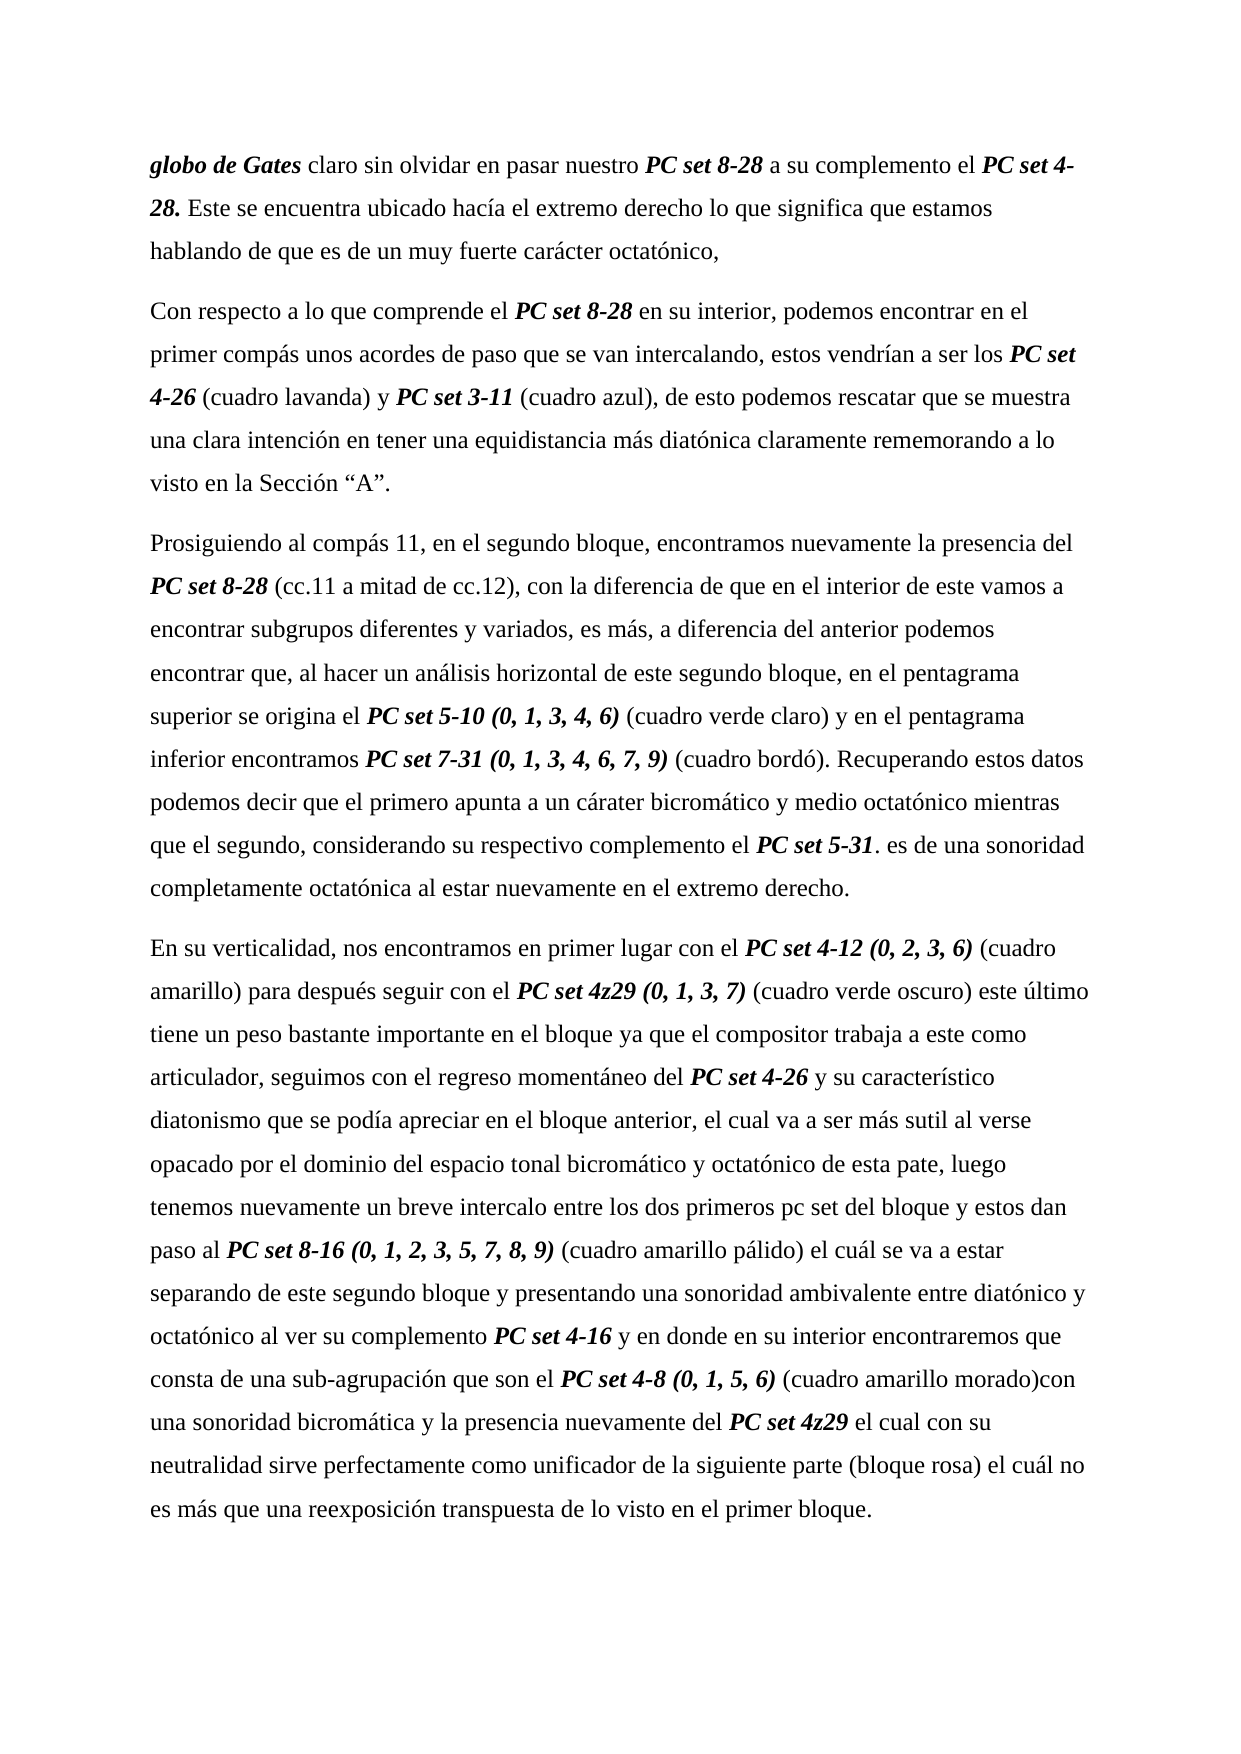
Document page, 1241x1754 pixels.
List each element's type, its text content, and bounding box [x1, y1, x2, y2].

text En su verticalidad, nos encontramos en primer lugar con el PC set 4-12 (0, 2, 3, 6) (cuadro amarillo) para después seguir con el PC set 4z29 (0, 1, 3, 7) (cuadro verde oscuro) este último tiene un peso bastante importante en el bloque ya que el compositor trabaja a este como articulador, seguimos con el regreso momentáneo del PC set 4-26 y su característico diatonismo que se podía apreciar en el bloque anterior, el cual va a ser más sutil al verse opacado por el dominio del espacio tonal bicromático y octatónico de esta pate, luego tenemos nuevamente un breve intercalo entre los dos primeros pc set del bloque y estos dan paso al PC set 8-16 (0, 1, 2, 3, 5, 7, 8, 9) (cuadro amarillo pálido) el cuál se va a estar separando de este segundo bloque y presentando una sonoridad ambivalente entre diatónico y octatónico al ver su complemento PC set 4-16 y en donde en su interior encontraremos que consta de una sub-agrupación que son el PC set 4-8 (0, 1, 5, 6) (cuadro amarillo morado)con una sonoridad bicromática y la presencia nuevamente del PC set 4z29 el cual con su neutralidad sirve perfectamente como unificador de la siguiente parte (bloque rosa) el cuál no es más que una reexposición transpuesta de lo visto en el primer bloque. [150, 933, 1090, 1522]
text Prosiguiendo al compás 11, en el segundo bloque, encontramos nuevamente la presencia del PC set 8-28 (cc.11 a mitad de cc.12), con la diferencia de que en el interior de este vamos a encontrar subgrupos diferentes y variados, es más, a diferencia del anterior podemos encontrar que, al hacer un análisis horizontal de este segundo bloque, en el pentagrama superior se origina el PC set 5-10 (0, 1, 3, 4, 6) (cuadro verde claro) y en el pentagrama inferior encontramos PC set 7-31 (0, 1, 3, 4, 6, 7, 9) (cuadro bordó). Recuperando estos datos podemos decir que el primero apunta a un cárater bicromático y medio octatónico mientras que el segundo, considerando su respectivo complemento el PC set 5-31. es de una sonoridad completamente octatónica al estar nuevamente en el extremo derecho. [150, 528, 1090, 902]
text Con respecto a lo que comprende el PC set 8-28 en su interior, podemos encontrar en el primer compás unos acordes de paso que se van intercalando, estos vendrían a ser los PC set 4-26 (cuadro lavanda) y PC set 3-11 (cuadro azul), de esto podemos rescatar que se muestra una clara intención en tener una equidistancia más diatónica claramente rememorando a lo visto en la Sección “A”. [150, 296, 1090, 497]
text globo de Gates claro sin olvidar en pasar nuestro PC set 8-28 a su complemento el PC set 4-28. Este se encuentra ubicado hacía el extremo derecho lo que significa que estamos hablando de que es de un muy fuerte carácter octatónico, [150, 150, 1090, 265]
